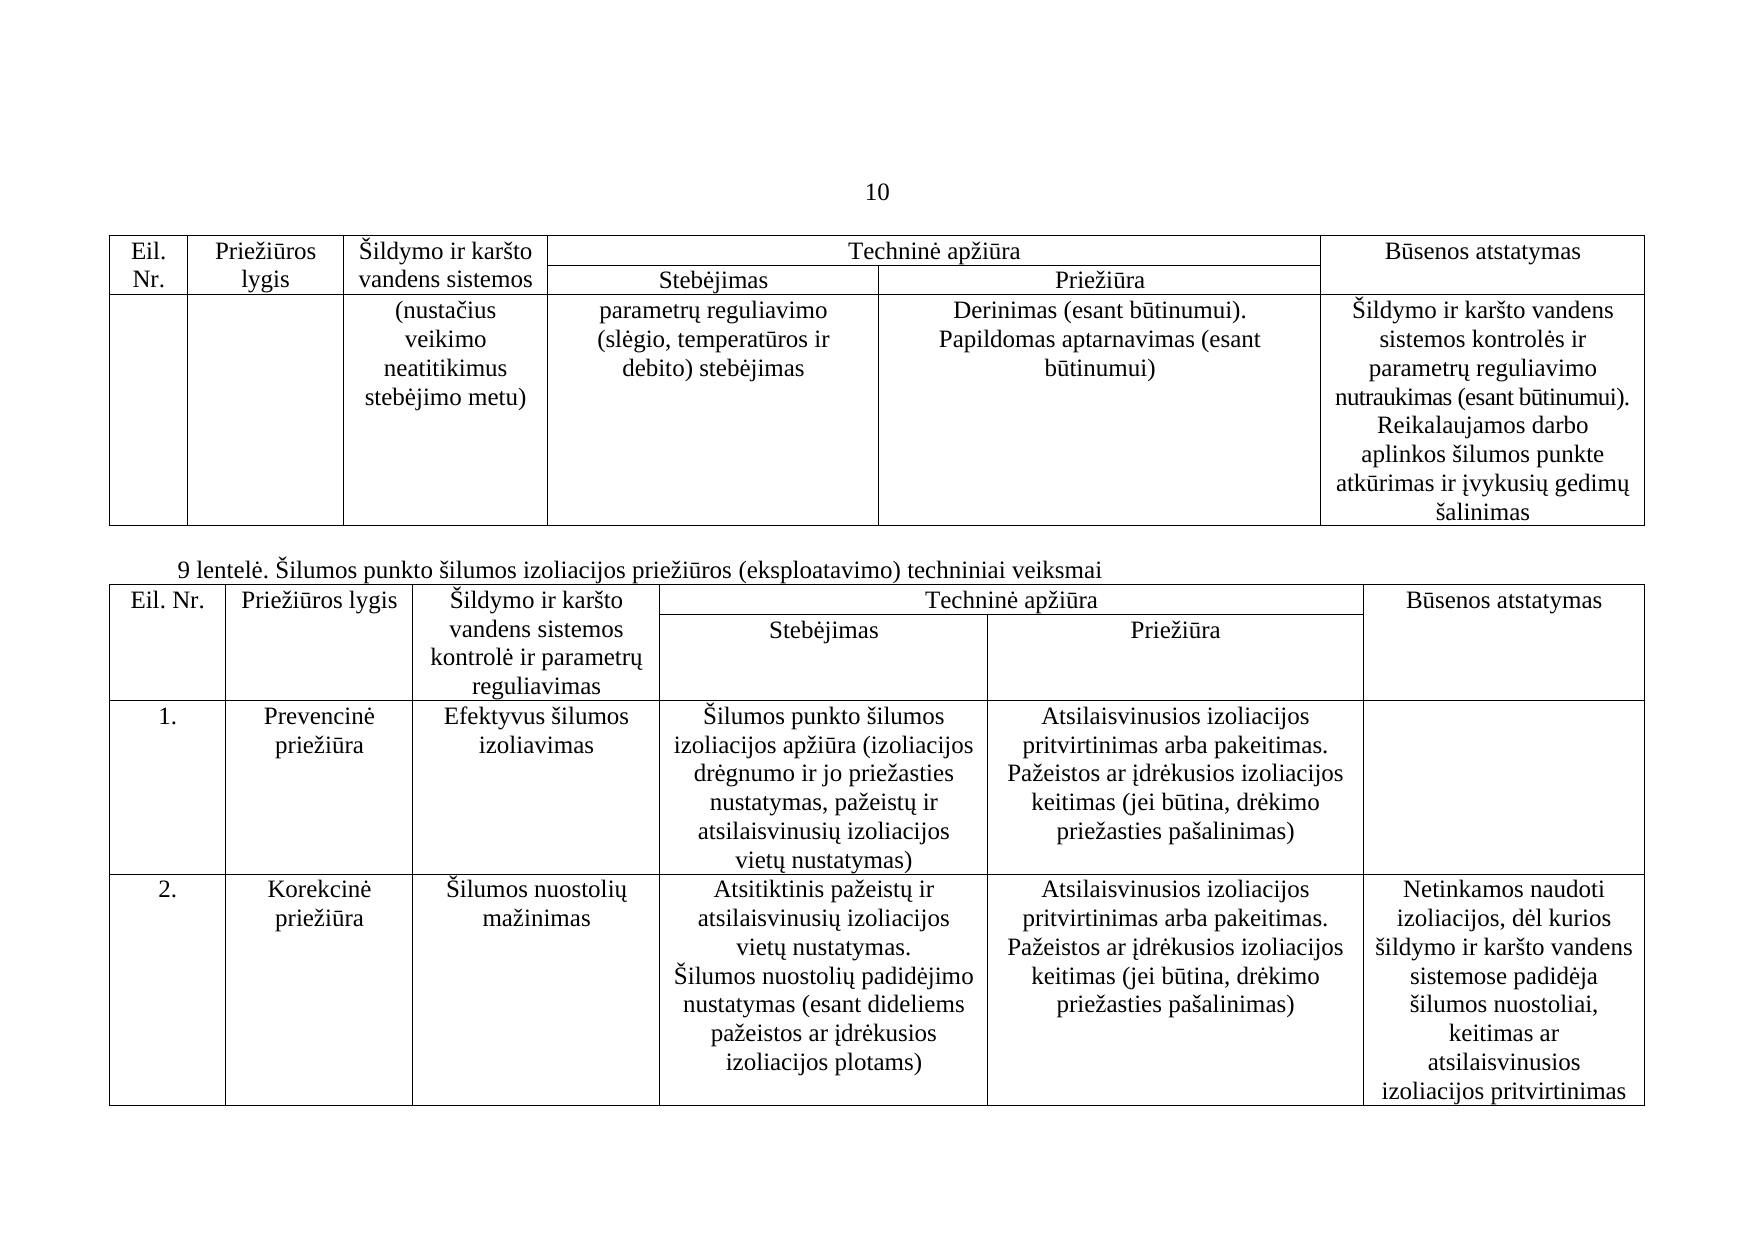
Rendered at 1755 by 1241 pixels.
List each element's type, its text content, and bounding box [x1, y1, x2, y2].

table_cell Šilumos nuostolių mažinimas [413, 875, 659, 1104]
table_header Būsenos atstatymas [1321, 236, 1644, 294]
table_cell Atsilaisvinusios izoliacijos pritvirtinimas arba pakeitimas. Pažeistos ar įdrėkusios izoliacijos keitimas (jei būtina, drėkimo priežasties pašalinimas) [988, 875, 1363, 1104]
table_cell Netinkamos naudoti izoliacijos, dėl kurios šildymo ir karšto vandens sistemose padidėja šilumos nuostoliai, keitimas ar atsilaisvinusios izoliacijos pritvirtinimas [1364, 875, 1644, 1104]
table_header Šildymo ir karšto vandens sistemos kontrolė ir parametrų reguliavimas [344, 236, 547, 294]
table_header Priežiūros lygis [226, 585, 412, 700]
table_header Šildymo ir karšto vandens sistemos kontrolė ir parametrų reguliavimas [413, 585, 659, 700]
table_cell [1364, 701, 1644, 873]
table_header Būsenos atstatymas [1364, 585, 1644, 700]
table_header Eil. Nr. [110, 236, 187, 294]
table_cell Stebėjimas [660, 615, 987, 700]
table_cell Korekcinė priežiūra [226, 875, 412, 1104]
table_cell Atsitiktinis pažeistų ir atsilaisvinusių izoliacijos vietų nustatymas. Šilumos nuostolių padidėjimo nustatymas (esant dideliems pažeistos ar įdrėkusios izoliacijos plotams) [660, 875, 987, 1104]
table_cell Priežiūra [879, 266, 1320, 294]
table_cell Derinimas (esant būtinumui). Papildomas aptarnavimas (esant būtinumui) [879, 295, 1320, 525]
table_header Eil. Nr. [110, 585, 225, 700]
table_header Techninė apžiūra [660, 585, 1363, 614]
table_cell Parametrų atstatymas (nustačius veikimo neatitikimus stebėjimo metu) [344, 295, 547, 525]
table_cell [188, 295, 343, 525]
text 9 lentelė. Šilumos punkto šilumos izoliacijos priežiūros (eksploatavimo) techniniai veiksmai [118, 555, 1636, 584]
table_cell Atsilaisvinusios izoliacijos pritvirtinimas arba pakeitimas. Pažeistos ar įdrėkusios izoliacijos keitimas (jei būtina, drėkimo priežasties pašalinimas) [988, 701, 1363, 873]
table_cell 1. [110, 701, 225, 873]
table_cell Priežiūra [988, 615, 1363, 700]
table_cell Stebėjimas [548, 266, 878, 294]
table_cell Efektyvus šilumos izoliavimas [413, 701, 659, 873]
table_header Techninė apžiūra [548, 236, 1320, 264]
table_cell Šilumos punkto šilumos izoliacijos apžiūra (izoliacijos drėgnumo ir jo priežasties nustatymas, pažeistų ir atsilaisvinusių izoliacijos vietų nustatymas) [660, 701, 987, 873]
table_header Priežiūros lygis [188, 236, 343, 294]
table_cell 2. [110, 875, 225, 1104]
table_cell Prevencinė priežiūra [226, 701, 412, 873]
table_cell Šildymo ir karšto vandens sistemos kontrolės ir parametrų reguliavimo nutraukimas (esant būtinumui). Reikalaujamos darbo aplinkos šilumos punkte atkūrimas ir įvykusių gedimų šalinimas [1321, 295, 1644, 525]
table_cell [110, 295, 187, 525]
table_cell parametrų reguliavimo (slėgio, temperatūros ir debito) stebėjimas [548, 295, 878, 525]
